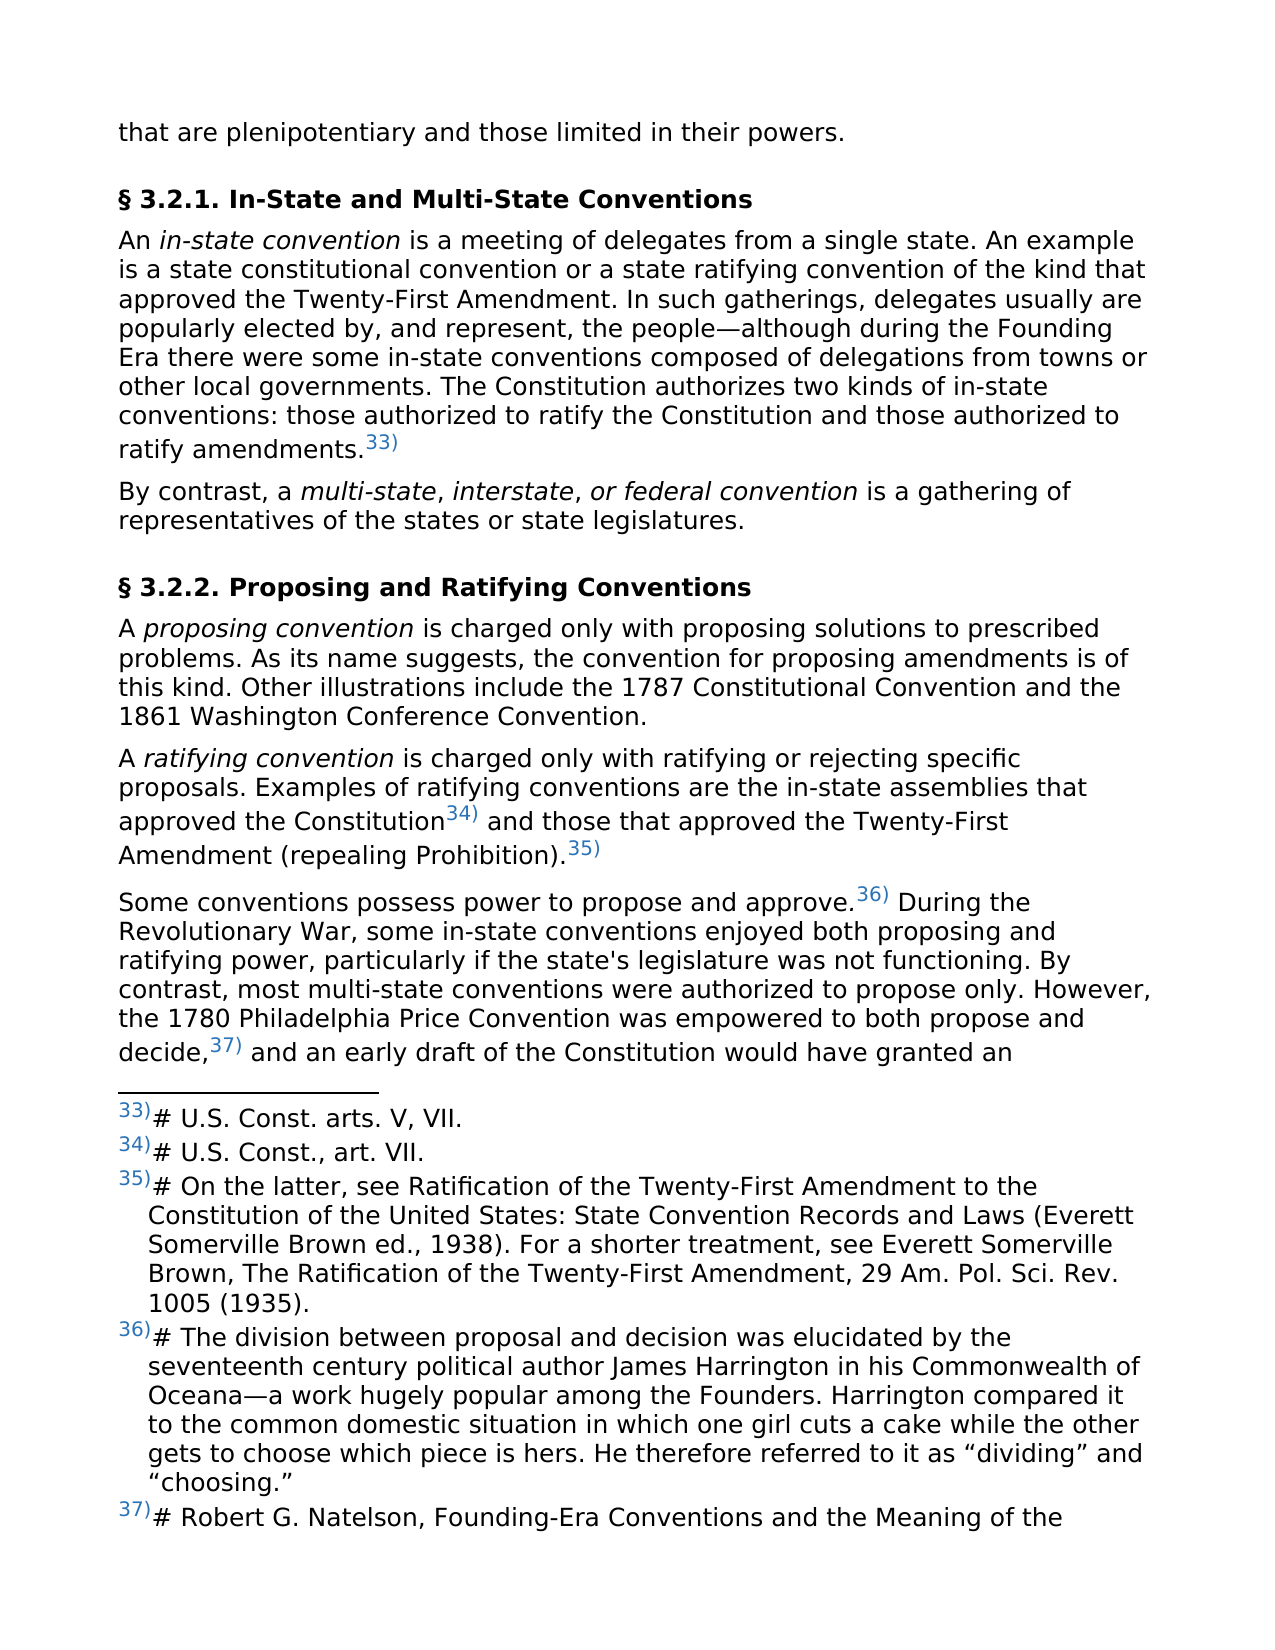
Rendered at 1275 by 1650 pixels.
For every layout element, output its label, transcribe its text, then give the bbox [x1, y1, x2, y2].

text By contrast, a multi-state, interstate, or federal convention is a gathering of representatives of the states or state legislatures. [118, 477, 1157, 536]
text # U.S. Const., art. VII. [118, 1133, 1157, 1167]
text that are plenipotentiary and those limited in their powers. [118, 118, 1157, 147]
text Some conventions possess power to propose and approve. During the Revolutionary War, some in-state conventions enjoyed both proposing and ratifying power, particularly if the state's legislature was not functioning. By contrast, most multi-state conventions were authorized to propose only. However, the 1780 Philadelphia Price Convention was empowered to both propose and decide, and an early draft of the Constitution would have granted an [118, 883, 1157, 1068]
text A ratifying convention is charged only with ratifying or rejecting specific proposals. Examples of ratifying conventions are the in-state assemblies that approved the Constitution and those that approved the Twenty-First Amendment (repealing Prohibition). [118, 744, 1157, 870]
subtitle § 3.2.1. In-State and Multi-State Conventions [118, 185, 1157, 214]
text # On the latter, see Ratification of the Twenty-First Amendment to the Constitution of the United States: State Convention Records and Laws (Everett Somerville Brown ed., 1938). For a shorter treatment, see Everett Somerville Brown, The Ratification of the Twenty-First Amendment, 29 Am. Pol. Sci. Rev. 1005 (1935). [118, 1167, 1157, 1318]
text # Robert G. Natelson, Founding-Era Conventions and the Meaning of the [118, 1498, 1157, 1532]
text # The division between proposal and decision was elucidated by the seventeenth century political author James Harrington in his Commonwealth of Oceana—a work hugely popular among the Founders. Harrington compared it to the common domestic situation in which one girl cuts a cake while the other gets to choose which piece is hers. He therefore referred to it as “dividing” and “choosing.” [118, 1318, 1157, 1498]
text An in-state convention is a meeting of delegates from a single state. An example is a state constitutional convention or a state ratifying convention of the kind that approved the Twenty-First Amendment. In such gatherings, delegates usually are popularly elected by, and represent, the people—although during the Founding Era there were some in-state conventions composed of delegations from towns or other local governments. The Constitution authorizes two kinds of in-state conventions: those authorized to ratify the Constitution and those authorized to ratify amendments. [118, 226, 1157, 465]
subtitle § 3.2.2. Proposing and Ratifying Conventions [118, 573, 1157, 602]
text # U.S. Const. arts. V, VII. [118, 1099, 1157, 1133]
text A proposing convention is charged only with proposing solutions to prescribed problems. As its name suggests, the convention for proposing amendments is of this kind. Other illustrations include the 1787 Constitutional Convention and the 1861 Washington Conference Convention. [118, 615, 1157, 731]
